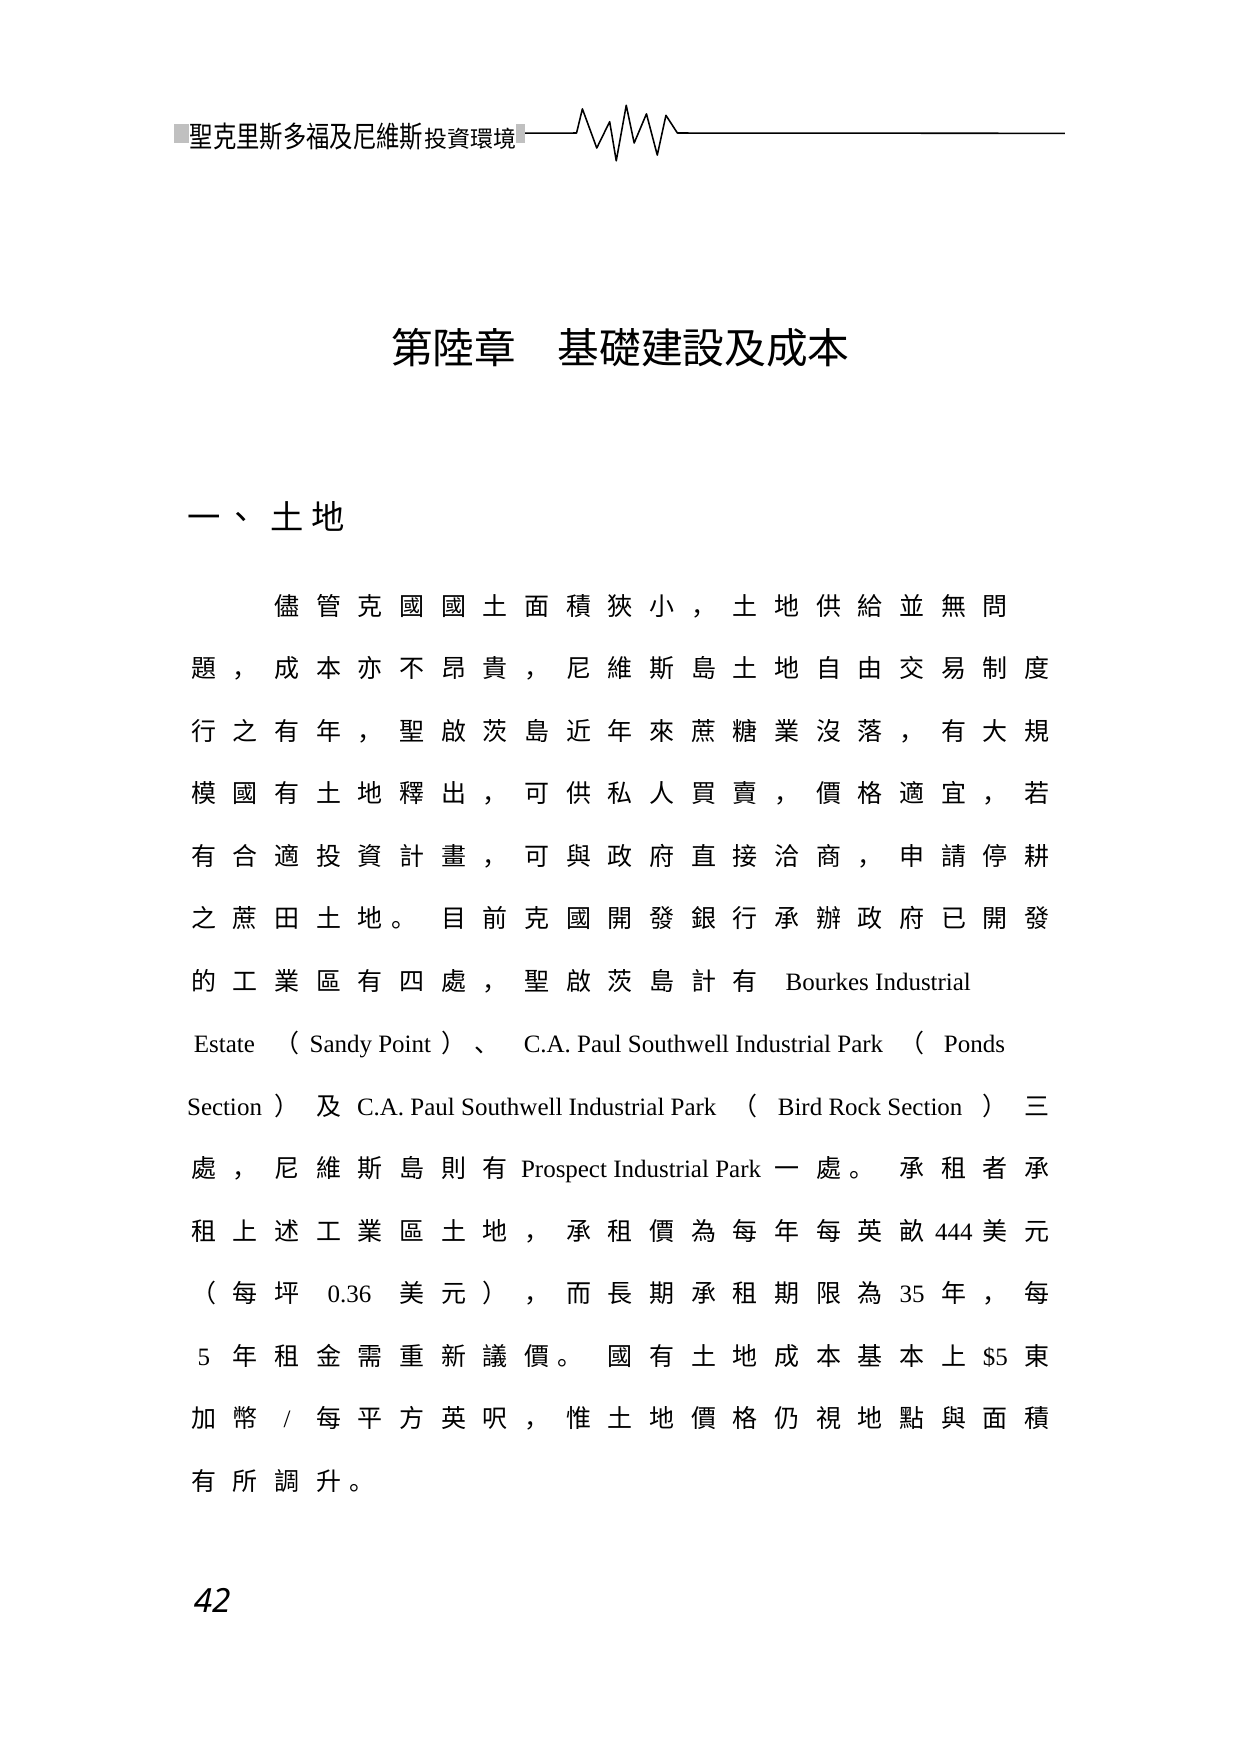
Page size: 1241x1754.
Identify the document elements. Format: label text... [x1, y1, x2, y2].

text 一、土地 [183, 473, 1058, 536]
text 儘管克國國土面積狹小，土地供給並無問題，成本亦不昂貴，尼維斯島土地自由交易制度行之有年，聖啟茨島近年來蔗糖業沒落，有大規模國有土地釋出，可供私人買賣，價格適宜，若有合適投資計畫，可與政府直接洽商，申請停耕之蔗田土地。目前克國開發銀行承辦政府已開發的工業區有四處，聖啟茨島計有Bourkes Industrial Estate（Sandy Point）、C.A. Paul Southwell Industrial Park（Ponds Section）及C.A. Paul Southwell Industrial Park（Bird Rock Section）三處，尼維斯島則有Prospect Industrial Park一處。承租者承租上述工業區土地，承租價為每年每英畝444美元（每坪0.36美元），而長期承租期限為35年，每5年租金需重新議價。國有土地成本基本上$5東加幣/每平方英呎，惟土地價格仍視地點與面積有所調升。 [183, 563, 1058, 1500]
text 第陸章 基礎建設及成本 [183, 304, 1058, 366]
